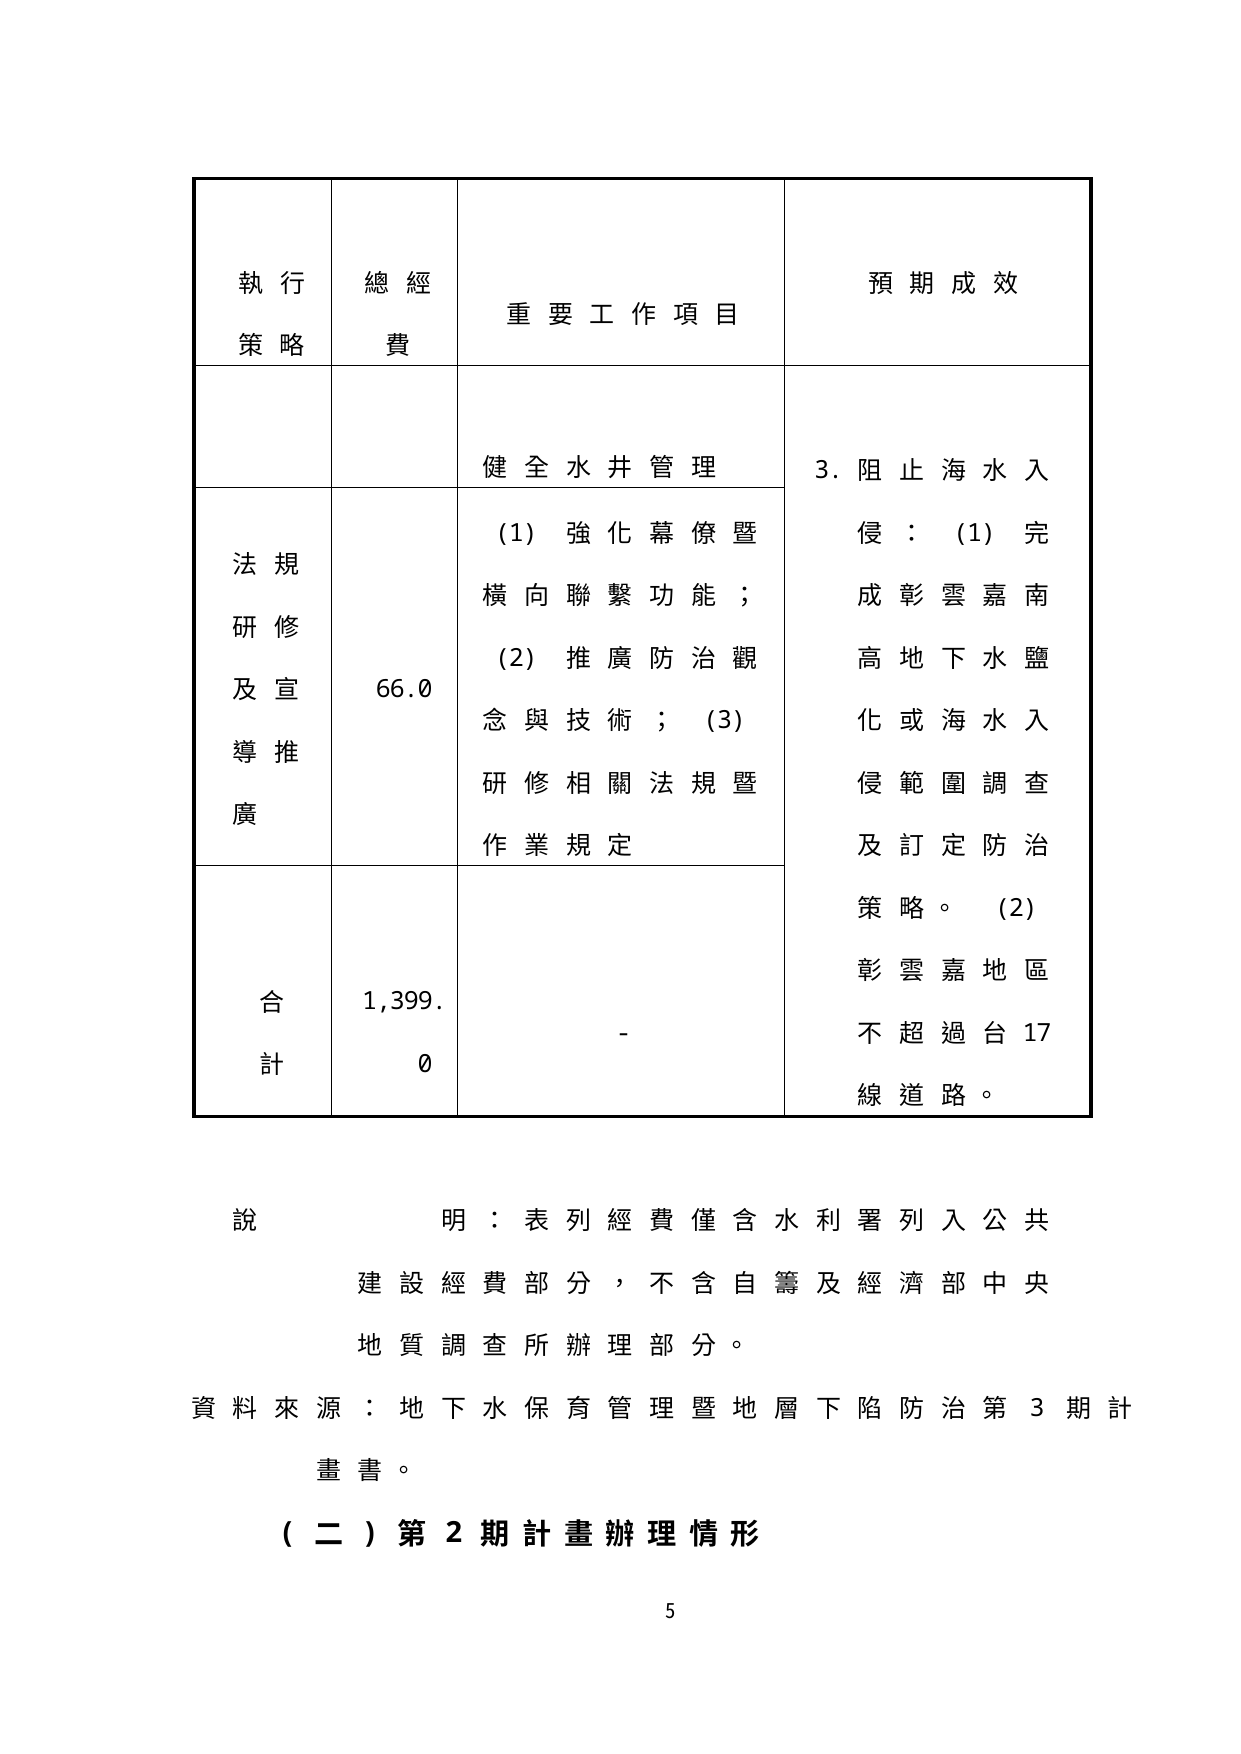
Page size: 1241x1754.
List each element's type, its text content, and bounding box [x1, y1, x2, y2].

table_cell [332, 366, 457, 487]
table_cell 3.阻止海水入侵：(1)完成彰雲嘉南高地下水鹽化或海水入侵範圍調查及訂定防治策略。(2)彰雲嘉地區不超過台17線道路。 [785, 366, 1089, 1115]
table_header 重要工作項目 [458, 180, 784, 365]
table_cell [196, 366, 331, 487]
table_cell 合 計 [196, 866, 331, 1115]
table_header 總經費 [332, 180, 457, 365]
text 說 明：表列經費僅含水利署列入公共建設經費部分，不含自籌及經濟部中央地質調查所辦理部分。 [184, 1177, 1058, 1365]
table_cell (1)強化幕僚暨橫向聯繫功能；(2)推廣防治觀念與技術；(3)研修相關法規暨作業規定 [458, 488, 784, 865]
table_header 預期成效 [785, 180, 1089, 365]
table_header 執行策略 [196, 180, 331, 365]
table_cell - [458, 866, 784, 1115]
table_cell 66.0 [332, 488, 457, 865]
text 資料來源：地下水保育管理暨地層下陷防治第3期計畫書。 [183, 1365, 1146, 1490]
text (二)第2期計畫辦理情形 [242, 1490, 1058, 1552]
table_cell 1,399.0 [332, 866, 457, 1115]
table_cell 健全水井管理 [458, 366, 784, 487]
table_cell 法規研修及宣導推廣 [196, 488, 331, 865]
